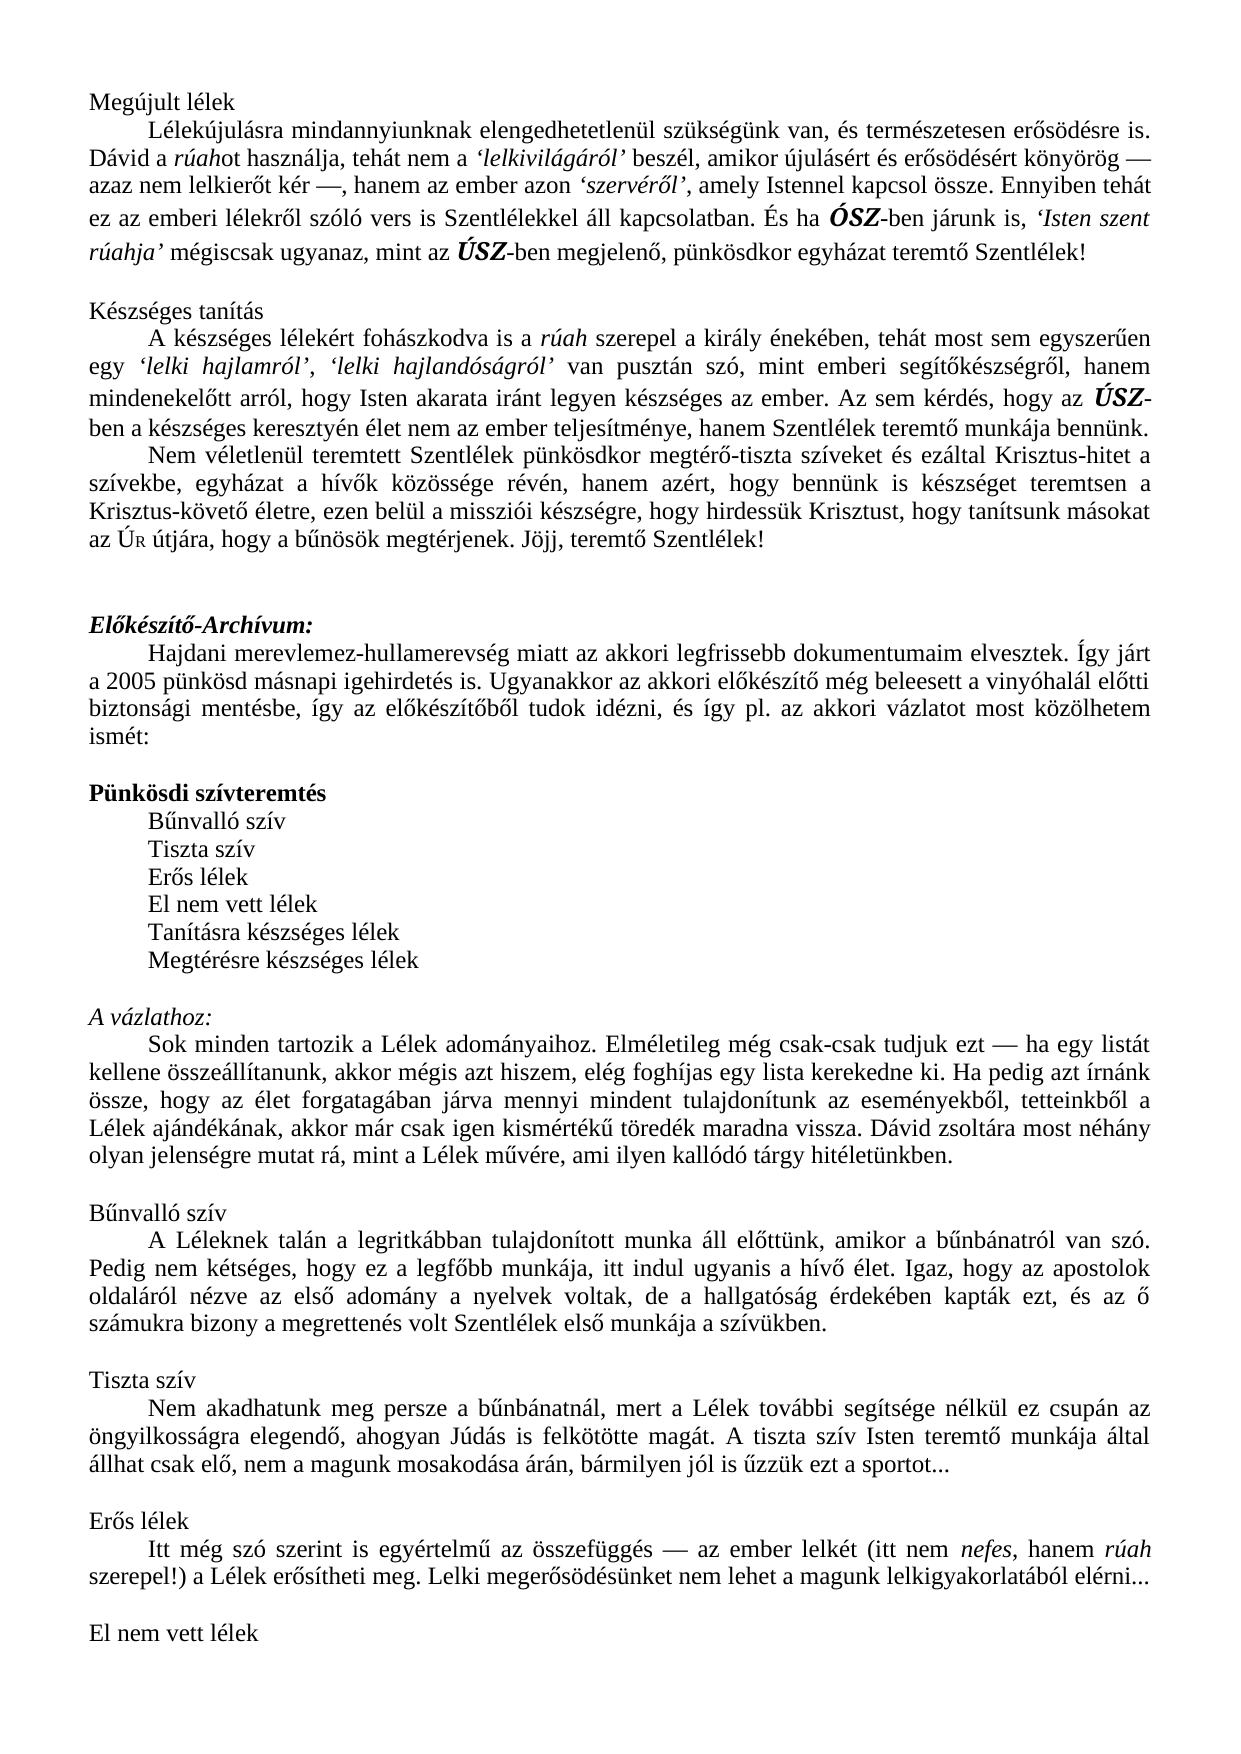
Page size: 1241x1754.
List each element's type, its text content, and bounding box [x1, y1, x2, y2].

text Nem véletlenül teremtett Szentlélek pünkösdkor megtérő-tiszta szíveket és ezáltal Krisztus-hitet a szívekbe, egyházat a hívők közössége révén, hanem azért, hogy bennünk is készséget teremtsen a Krisztus-követő életre, ezen belül a missziói készségre, hogy hirdessük Krisztust, hogy tanítsunk másokat az Úr útjára, hogy a bűnösök megtérjenek. Jöjj, teremtő Szentlélek! [88, 442, 1152, 552]
text Tiszta szív [88, 1367, 1152, 1394]
text A vázlathoz: [88, 1003, 1152, 1031]
text Megtérésre készséges lélek [88, 946, 1152, 973]
text Tanításra készséges lélek [88, 918, 1152, 946]
text El nem vett lélek [88, 1619, 1152, 1647]
text El nem vett lélek [88, 890, 1152, 918]
text Hajdani merevlemez-hullamerevség miatt az akkori legfrissebb dokumentumaim elvesztek. Így járt a 2005 pünkösd másnapi igehirdetés is. Ugyanakkor az akkori előkészítő még beleesett a vinyóhalál előtti biztonsági mentésbe, így az előkészítőből tudok idézni, és így pl. az akkori vázlatot most közölhetem ismét: [88, 639, 1152, 750]
text Bűnvalló szív [88, 1199, 1152, 1226]
text Tiszta szív [88, 835, 1152, 863]
text A Léleknek talán a legritkábban tulajdonított munka áll előttünk, amikor a bűnbánatról van szó. Pedig nem kétséges, hogy ez a legfőbb munkája, itt indul ugyanis a hívő élet. Igaz, hogy az apostolok oldaláról nézve az első adomány a nyelvek voltak, de a hallgatóság érdekében kapták ezt, és az ő számukra bizony a megrettenés volt Szentlélek első munkája a szívükben. [88, 1226, 1152, 1337]
text Nem akadhatunk meg persze a bűnbánatnál, mert a Lélek további segítsége nélkül ez csupán az öngyilkosságra elegendő, ahogyan Júdás is felkötötte magát. A tiszta szív Isten teremtő munkája által állhat csak elő, nem a magunk mosakodása árán, bármilyen jól is űzzük ezt a sportot... [88, 1394, 1152, 1477]
text Készséges tanítás [88, 297, 1152, 324]
text Lélekújulásra mindannyiunknak elengedhetetlenül szükségünk van, és természetesen erősödésre is. Dávid a rúahot használja, tehát nem a ‘lelkivilágáról’ beszél, amikor újulásért és erősödésért könyörög ― azaz nem lelkierőt kér ―, hanem az ember azon ‘szervéről’, amely Istennel kapcsol össze. Ennyiben tehát ez az emberi lélekről szóló vers is Szentlélekkel áll kapcsolatban. És ha ÓSZ-ben járunk is, ‘Isten szent rúahja’ mégiscsak ugyanaz, mint az ÚSZ-ben megjelenő, pünkösdkor egyházat teremtő Szentlélek! [88, 116, 1152, 267]
text Itt még szó szerint is egyértelmű az összefüggés — az ember lelkét (itt nem nefes, hanem rúah szerepel!) a Lélek erősítheti meg. Lelki megerősödésünket nem lehet a magunk lelkigyakorlatából elérni... [88, 1535, 1152, 1590]
text Előkészítő-Archívum: [88, 611, 1152, 639]
text Sok minden tartozik a Lélek adományaihoz. Elméletileg még csak-csak tudjuk ezt — ha egy listát kellene összeállítanunk, akkor mégis azt hiszem, elég foghíjas egy lista kerekedne ki. Ha pedig azt írnánk össze, hogy az élet forgatagában járva mennyi mindent tulajdonítunk az eseményekből, tetteinkből a Lélek ajándékának, akkor már csak igen kismértékű töredék maradna vissza. Dávid zsoltára most néhány olyan jelenségre mutat rá, mint a Lélek művére, ami ilyen kallódó tárgy hitéletünkben. [88, 1031, 1152, 1169]
text Bűnvalló szív [88, 807, 1152, 835]
text Erős lélek [88, 863, 1152, 890]
text Erős lélek [88, 1507, 1152, 1535]
text Pünkösdi szívteremtés [88, 779, 1152, 807]
text A készséges lélekért fohászkodva is a rúah szerepel a király énekében, tehát most sem egyszerűen egy ‘lelki hajlamról’, ‘lelki hajlandóságról’ van pusztán szó, mint emberi segítőkészségről, hanem mindenekelőtt arról, hogy Isten akarata iránt legyen készséges az ember. Az sem kérdés, hogy az ÚSZ-ben a készséges keresztyén élet nem az ember teljesítménye, hanem Szentlélek teremtő munkája bennünk. [88, 324, 1152, 442]
text Megújult lélek [88, 88, 1152, 116]
